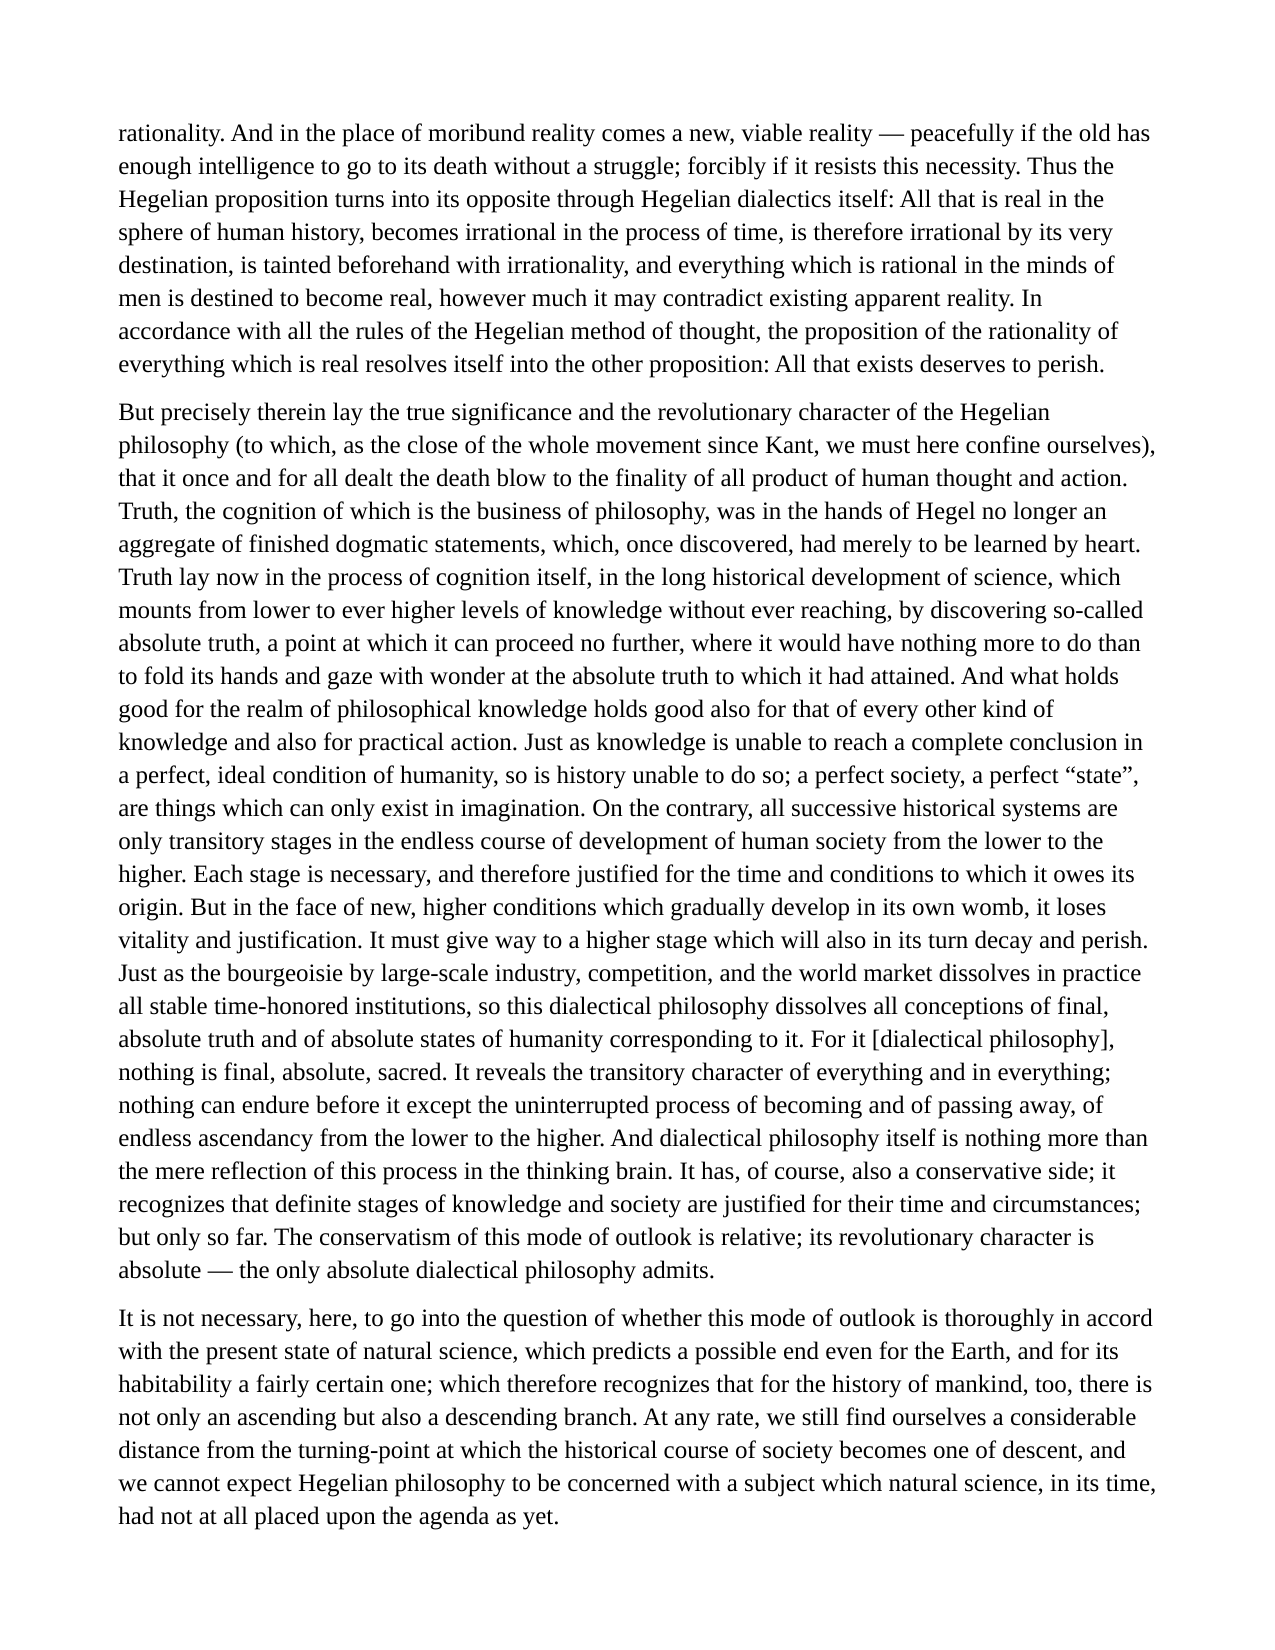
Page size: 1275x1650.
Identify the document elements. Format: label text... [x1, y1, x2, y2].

text But precisely therein lay the true significance and the revolutionary character of the Hegelian philosophy (to which, as the close of the whole movement since Kant, we must here confine ourselves), that it once and for all dealt the death blow to the finality of all product of human thought and action. Truth, the cognition of which is the business of philosophy, was in the hands of Hegel no longer an aggregate of finished dogmatic statements, which, once discovered, had merely to be learned by heart. Truth lay now in the process of cognition itself, in the long historical development of science, which mounts from lower to ever higher levels of knowledge without ever reaching, by discovering so-called absolute truth, a point at which it can proceed no further, where it would have nothing more to do than to fold its hands and gaze with wonder at the absolute truth to which it had attained. And what holds good for the realm of philosophical knowledge holds good also for that of every other kind of knowledge and also for practical action. Just as knowledge is unable to reach a complete conclusion in a perfect, ideal condition of humanity, so is history unable to do so; a perfect society, a perfect “state”, are things which can only exist in imagination. On the contrary, all successive historical systems are only transitory stages in the endless course of development of human society from the lower to the higher. Each stage is necessary, and therefore justified for the time and conditions to which it owes its origin. But in the face of new, higher conditions which gradually develop in its own womb, it loses vitality and justification. It must give way to a higher stage which will also in its turn decay and perish. Just as the bourgeoisie by large-scale industry, competition, and the world market dissolves in practice all stable time-honored institutions, so this dialectical philosophy dissolves all conceptions of final, absolute truth and of absolute states of humanity corresponding to it. For it [dialectical philosophy], nothing is final, absolute, sacred. It reveals the transitory character of everything and in everything; nothing can endure before it except the uninterrupted process of becoming and of passing away, of endless ascendancy from the lower to the higher. And dialectical philosophy itself is nothing more than the mere reflection of this process in the thinking brain. It has, of course, also a conservative side; it recognizes that definite stages of knowledge and society are justified for their time and circumstances; but only so far. The conservatism of this mode of outlook is relative; its revolutionary character is absolute — the only absolute dialectical philosophy admits. [118, 397, 1157, 1284]
text rationality. And in the place of moribund reality comes a new, viable reality — peacefully if the old has enough intelligence to go to its death without a struggle; forcibly if it resists this necessity. Thus the Hegelian proposition turns into its opposite through Hegelian dialectics itself: All that is real in the sphere of human history, becomes irrational in the process of time, is therefore irrational by its very destination, is tainted beforehand with irrationality, and everything which is rational in the minds of men is destined to become real, however much it may contradict existing apparent reality. In accordance with all the rules of the Hegelian method of thought, the proposition of the rationality of everything which is real resolves itself into the other proposition: All that exists deserves to perish. [118, 118, 1157, 378]
text It is not necessary, here, to go into the question of whether this mode of outlook is thoroughly in accord with the present state of natural science, which predicts a possible end even for the Earth, and for its habitability a fairly certain one; which therefore recognizes that for the history of mankind, too, there is not only an ascending but also a descending branch. At any rate, we still find ourselves a considerable distance from the turning-point at which the historical course of society becomes one of descent, and we cannot expect Hegelian philosophy to be concerned with a subject which natural science, in its time, had not at all placed upon the agenda as yet. [118, 1303, 1157, 1530]
